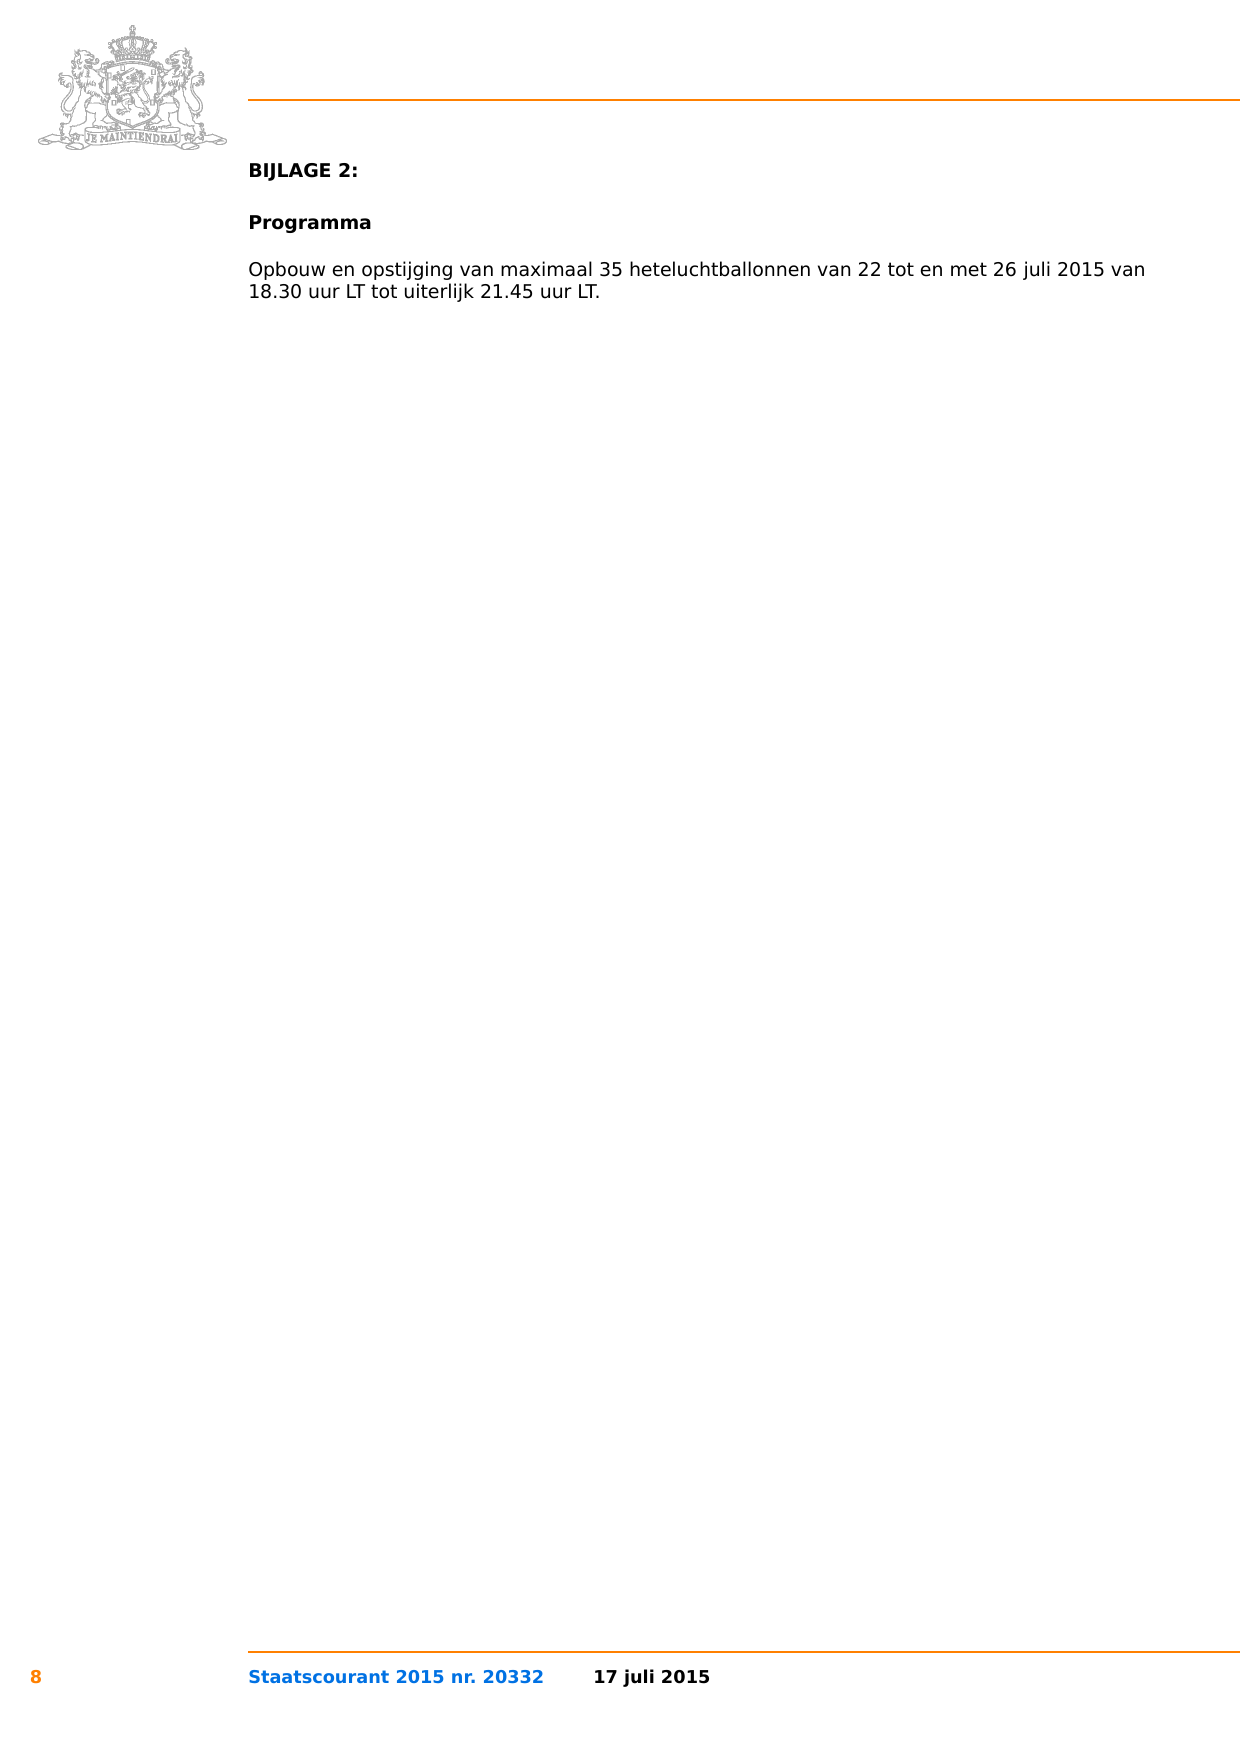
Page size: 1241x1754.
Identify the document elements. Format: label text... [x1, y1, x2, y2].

text Opbouw en opstijging van maximaal 35 heteluchtballonnen van 22 tot en met 26 juli 2015 van 18.30 uur LT tot uiterlijk 21.45 uur LT. [248, 259, 1163, 303]
picture [38, 25, 227, 150]
subtitle BIJLAGE 2: [248, 160, 1163, 182]
subtitle Programma [248, 212, 1163, 234]
